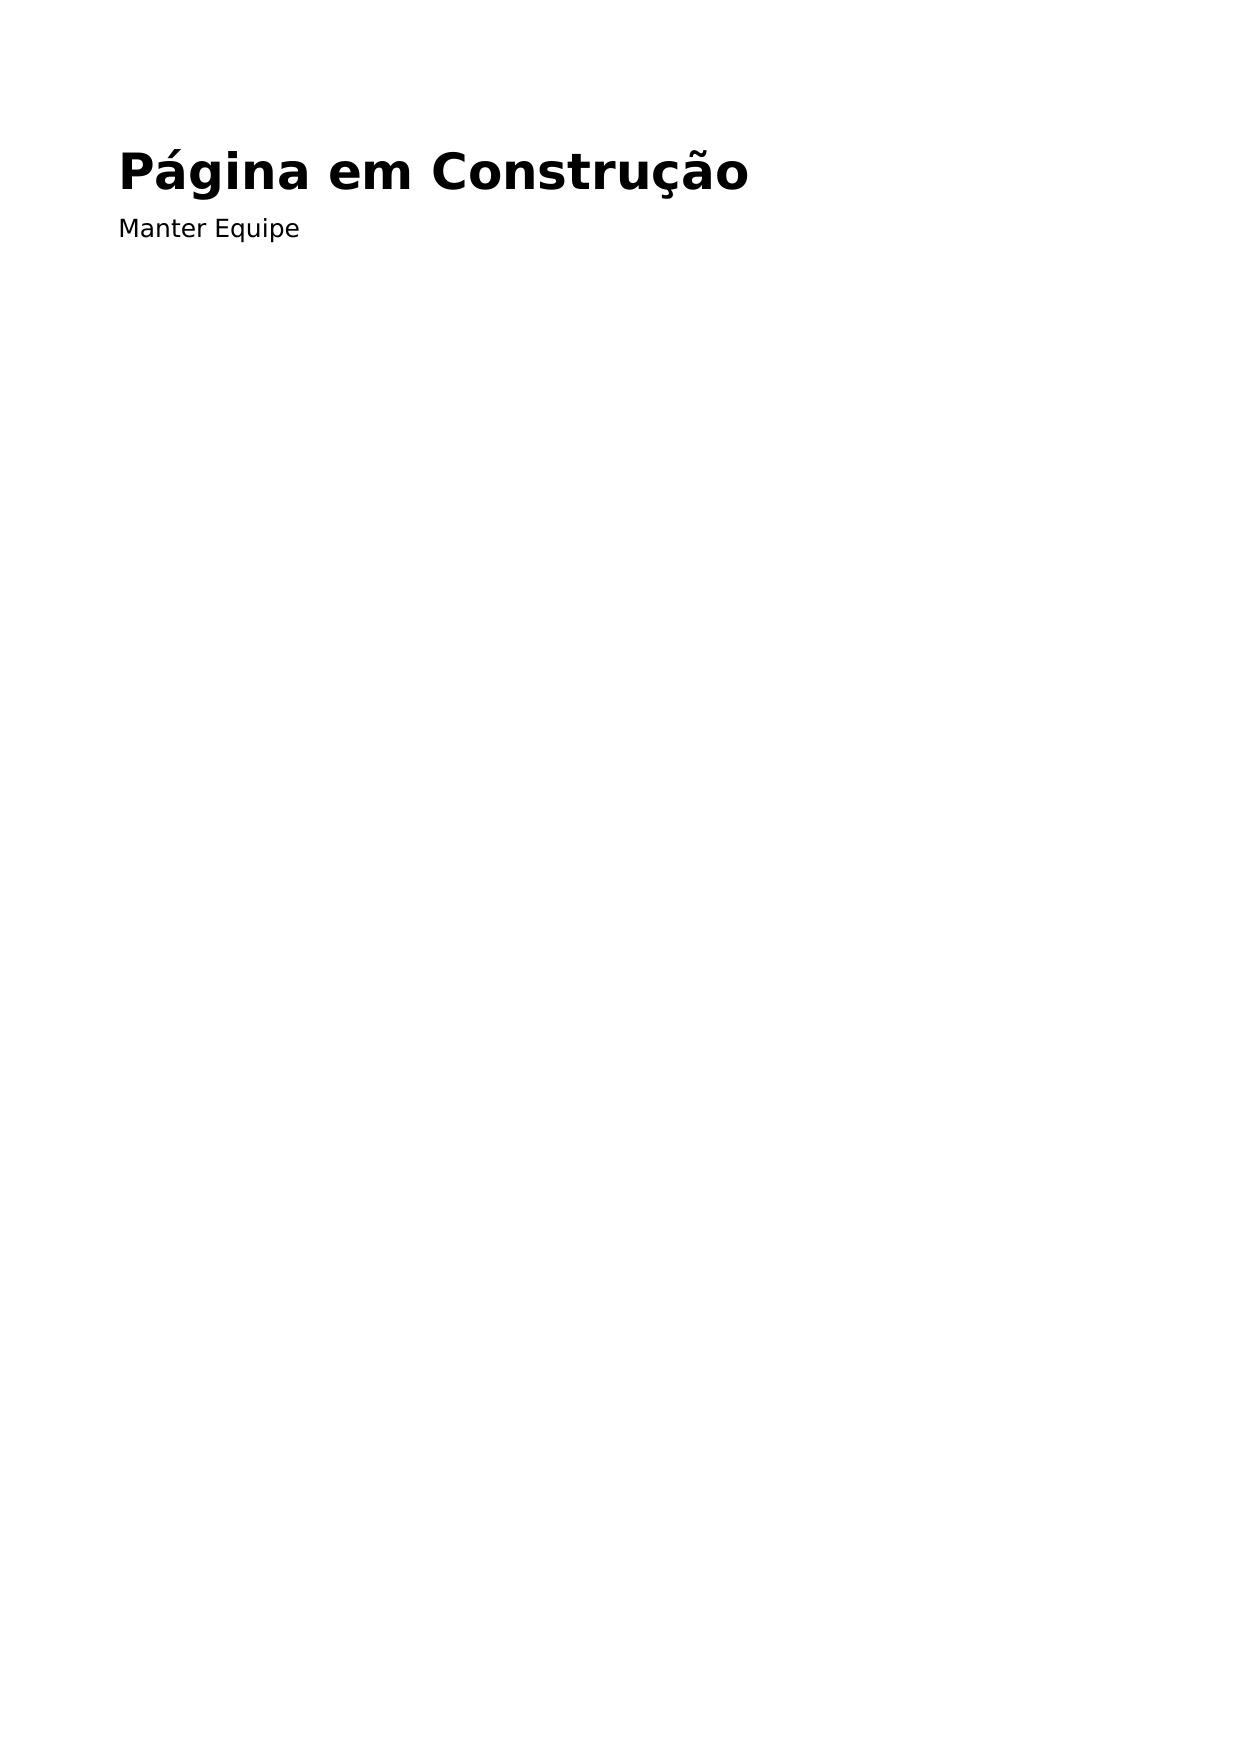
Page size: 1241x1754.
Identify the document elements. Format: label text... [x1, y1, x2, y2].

subtitle Página em Construção [118, 143, 1122, 201]
text Manter Equipe [118, 214, 1122, 243]
